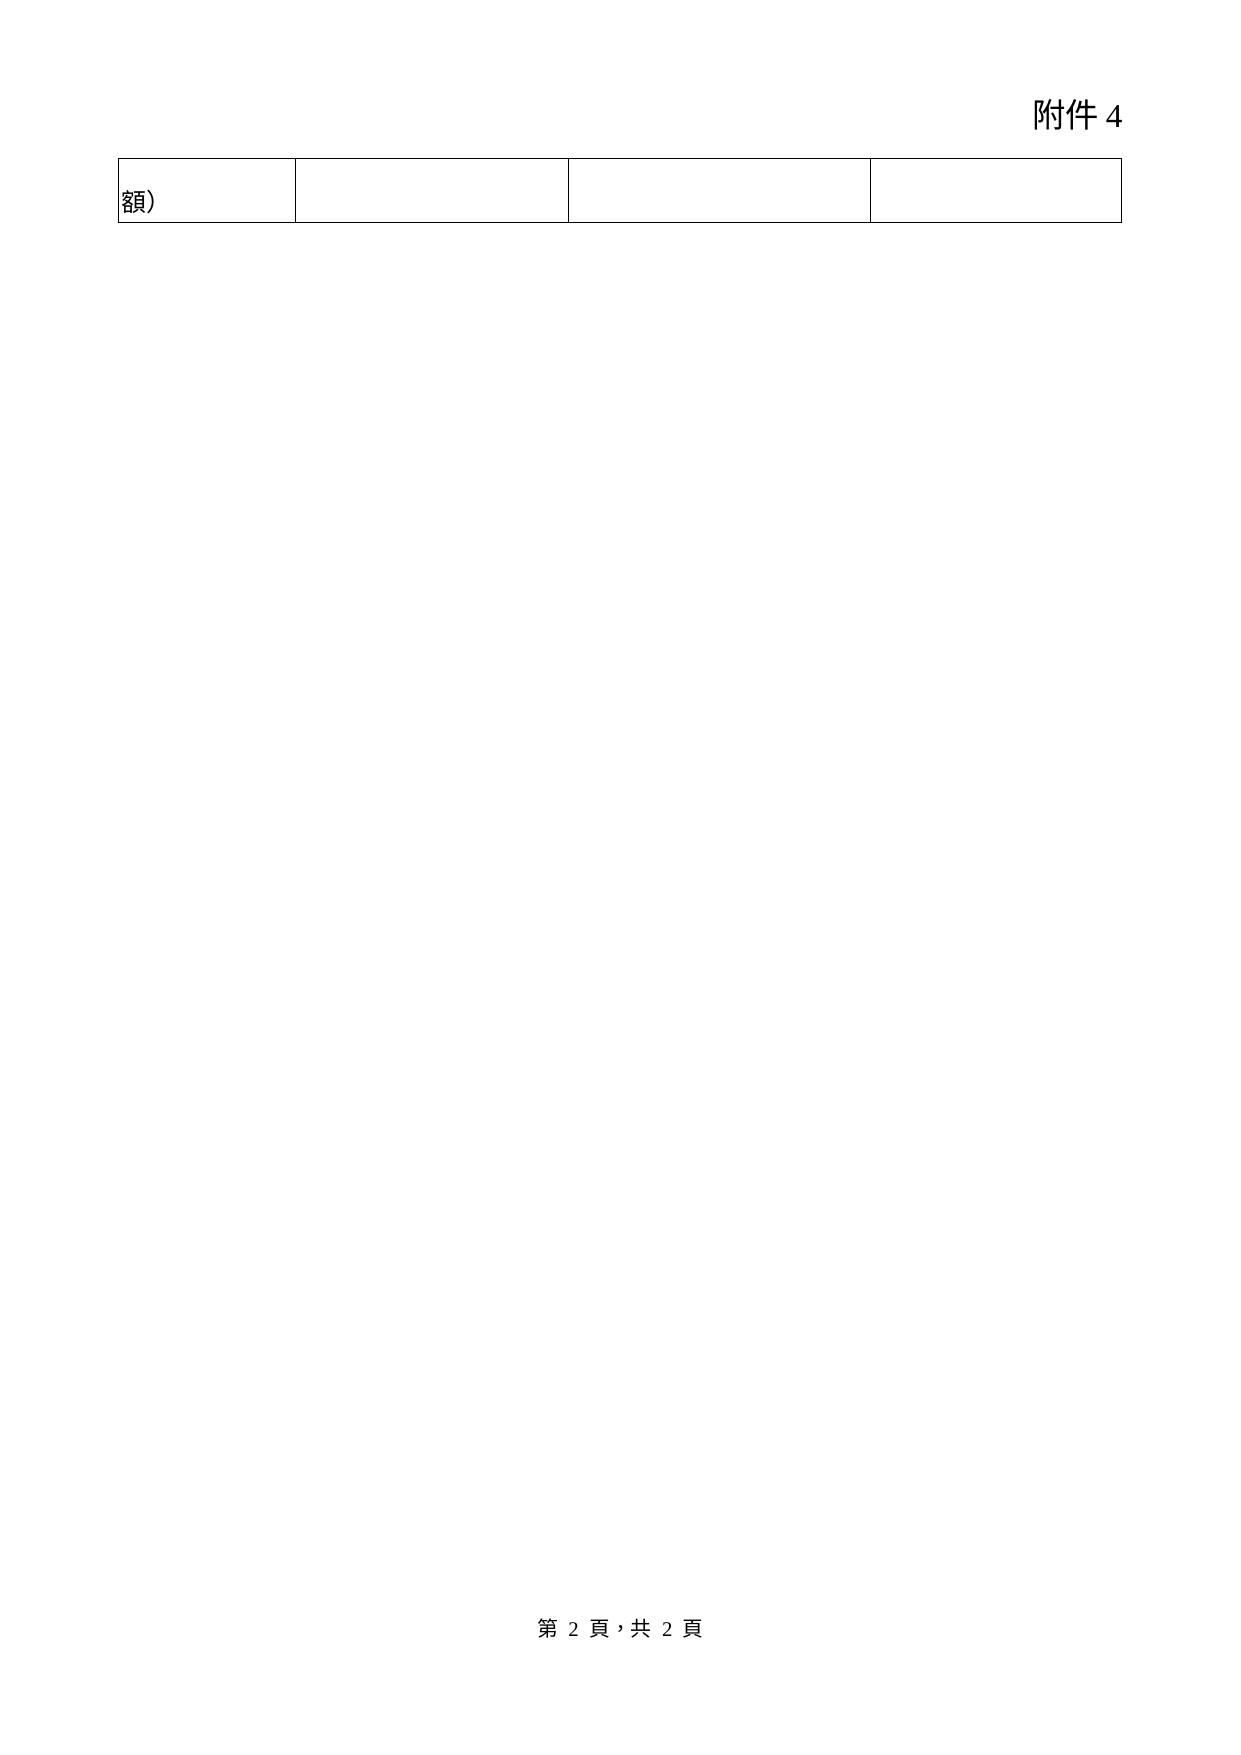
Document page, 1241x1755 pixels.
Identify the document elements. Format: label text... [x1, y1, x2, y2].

table_cell 額） [119, 159, 295, 222]
table_cell [296, 159, 568, 222]
table_cell [871, 159, 1121, 222]
table_cell [569, 159, 870, 222]
